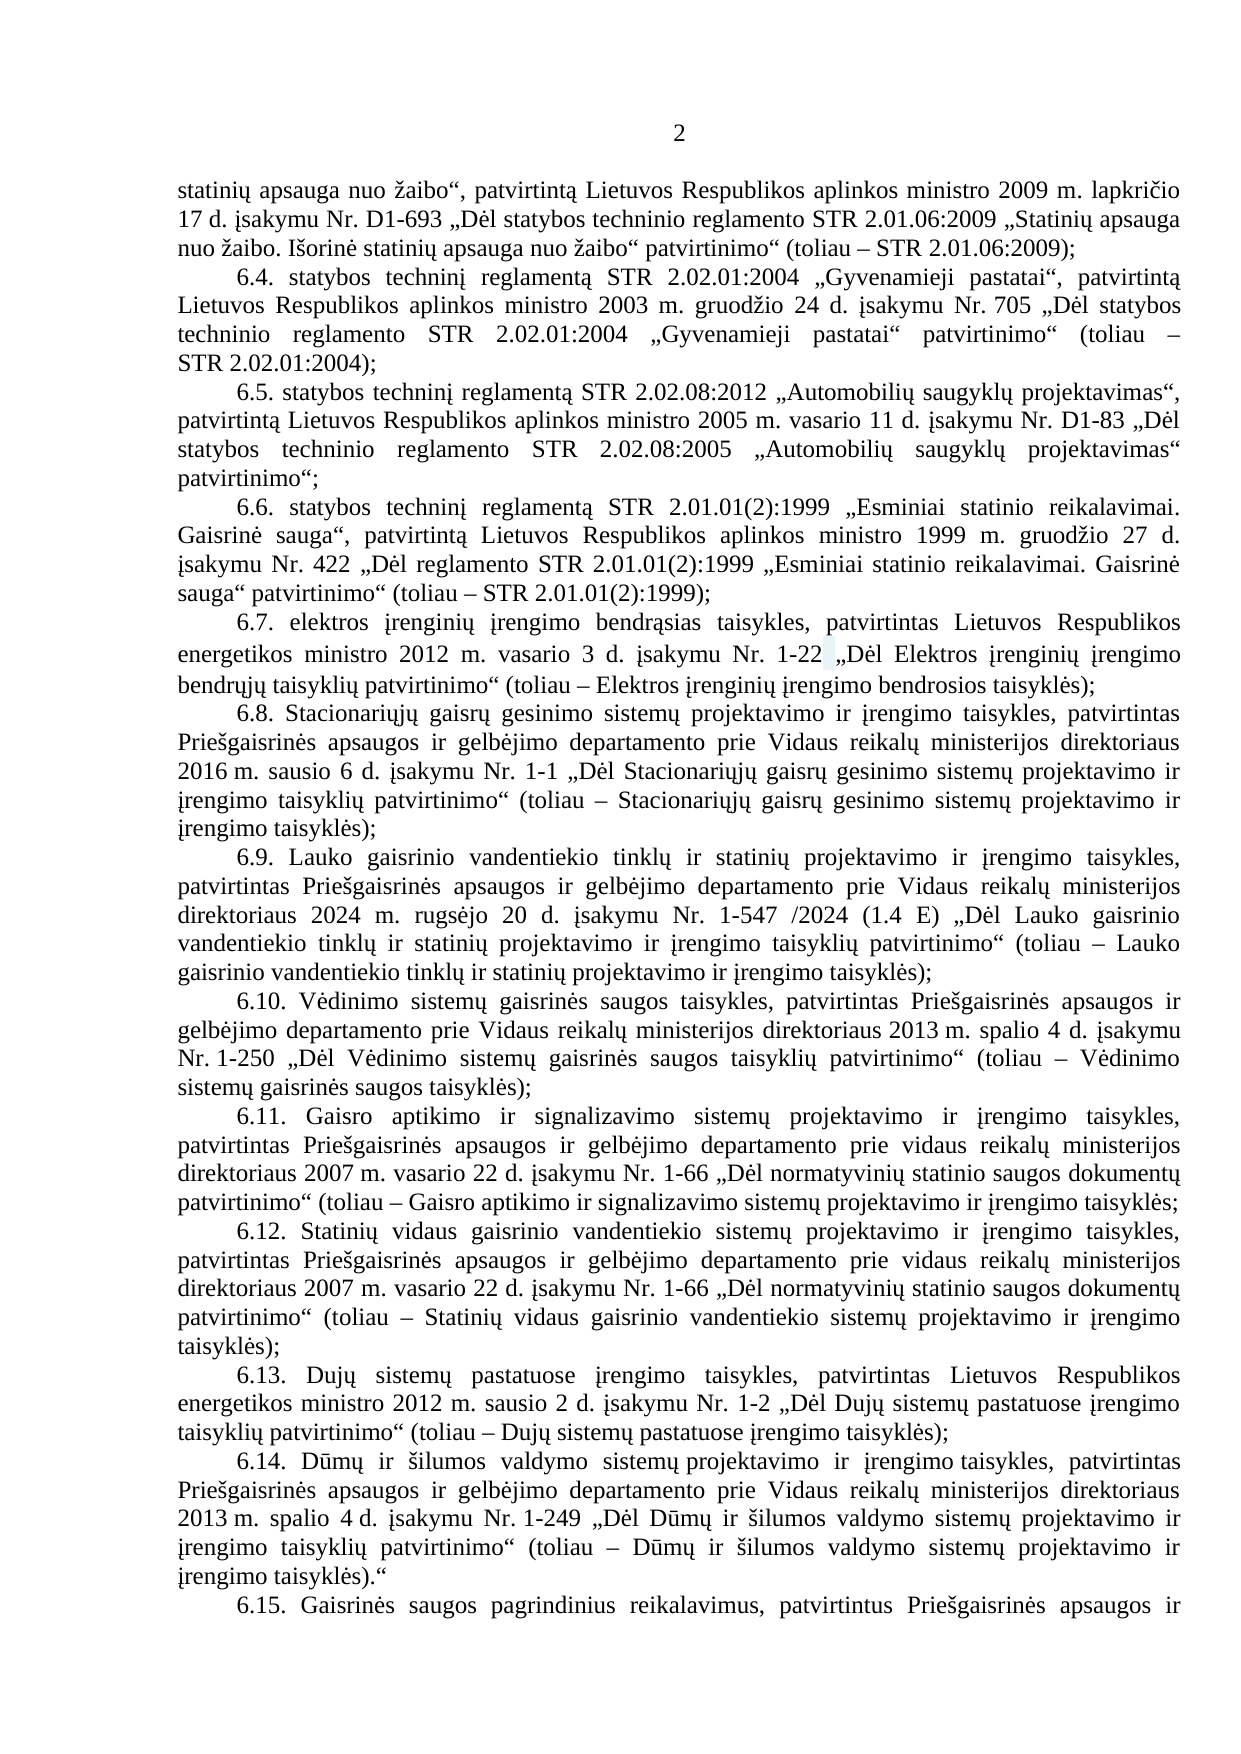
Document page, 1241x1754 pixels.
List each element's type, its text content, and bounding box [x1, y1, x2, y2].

text 6.15. Gaisrinės saugos pagrindinius reikalavimus, patvirtintus Priešgaisrinės apsaugos ir [177, 1590, 1181, 1618]
text statinių apsauga nuo žaibo“, patvirtintą Lietuvos Respublikos aplinkos ministro 2009 m. lapkričio 17 d. įsakymu Nr. D1-693 „Dėl statybos techninio reglamento STR 2.01.06:2009 „Statinių apsauga nuo žaibo. Išorinė statinių apsauga nuo žaibo“ patvirtinimo“ (toliau – STR 2.01.06:2009); [177, 176, 1181, 262]
text 6.5. statybos techninį reglamentą STR 2.02.08:2012 „Automobilių saugyklų projektavimas“, patvirtintą Lietuvos Respublikos aplinkos ministro 2005 m. vasario 11 d. įsakymu Nr. D1-83 „Dėl statybos techninio reglamento STR 2.02.08:2005 „Automobilių saugyklų projektavimas“ patvirtinimo“; [177, 377, 1181, 492]
text 6.7. elektros įrenginių įrengimo bendrąsias taisykles, patvirtintas Lietuvos Respublikos energetikos ministro 2012 m. vasario 3 d. įsakymu Nr. 1-22 „Dėl Elektros įrenginių įrengimo bendrųjų taisyklių patvirtinimo“ (toliau – Elektros įrenginių įrengimo bendrosios taisyklės); [177, 607, 1181, 698]
text 6.13. Dujų sistemų pastatuose įrengimo taisykles, patvirtintas Lietuvos Respublikos energetikos ministro 2012 m. sausio 2 d. įsakymu Nr. 1-2 „Dėl Dujų sistemų pastatuose įrengimo taisyklių patvirtinimo“ (toliau – Dujų sistemų pastatuose įrengimo taisyklės); [177, 1360, 1181, 1446]
text 6.8. Stacionariųjų gaisrų gesinimo sistemų projektavimo ir įrengimo taisykles, patvirtintas Priešgaisrinės apsaugos ir gelbėjimo departamento prie Vidaus reikalų ministerijos direktoriaus 2016 m. sausio 6 d. įsakymu Nr. 1-1 „Dėl Stacionariųjų gaisrų gesinimo sistemų projektavimo ir įrengimo taisyklių patvirtinimo“ (toliau – Stacionariųjų gaisrų gesinimo sistemų projektavimo ir įrengimo taisyklės); [177, 698, 1181, 842]
text 6.14. Dūmų ir šilumos valdymo sistemų projektavimo ir įrengimo taisykles, patvirtintas Priešgaisrinės apsaugos ir gelbėjimo departamento prie Vidaus reikalų ministerijos direktoriaus 2013 m. spalio 4 d. įsakymu Nr. 1-249 „Dėl Dūmų ir šilumos valdymo sistemų projektavimo ir įrengimo taisyklių patvirtinimo“ (toliau – Dūmų ir šilumos valdymo sistemų projektavimo ir įrengimo taisyklės).“ [177, 1446, 1181, 1590]
text 6.11. Gaisro aptikimo ir signalizavimo sistemų projektavimo ir įrengimo taisykles, patvirtintas Priešgaisrinės apsaugos ir gelbėjimo departamento prie vidaus reikalų ministerijos direktoriaus 2007 m. vasario 22 d. įsakymu Nr. 1-66 „Dėl normatyvinių statinio saugos dokumentų patvirtinimo“ (toliau – Gaisro aptikimo ir signalizavimo sistemų projektavimo ir įrengimo taisyklės; [177, 1101, 1181, 1216]
text 6.4. statybos techninį reglamentą STR 2.02.01:2004 „Gyvenamieji pastatai“, patvirtintą Lietuvos Respublikos aplinkos ministro 2003 m. gruodžio 24 d. įsakymu Nr. 705 „Dėl statybos techninio reglamento STR 2.02.01:2004 „Gyvenamieji pastatai“ patvirtinimo“ (toliau – STR 2.02.01:2004); [177, 262, 1181, 377]
text 6.12. Statinių vidaus gaisrinio vandentiekio sistemų projektavimo ir įrengimo taisykles, patvirtintas Priešgaisrinės apsaugos ir gelbėjimo departamento prie vidaus reikalų ministerijos direktoriaus 2007 m. vasario 22 d. įsakymu Nr. 1-66 „Dėl normatyvinių statinio saugos dokumentų patvirtinimo“ (toliau – Statinių vidaus gaisrinio vandentiekio sistemų projektavimo ir įrengimo taisyklės); [177, 1216, 1181, 1360]
text 6.9. Lauko gaisrinio vandentiekio tinklų ir statinių projektavimo ir įrengimo taisykles, patvirtintas Priešgaisrinės apsaugos ir gelbėjimo departamento prie Vidaus reikalų ministerijos direktoriaus 2024 m. rugsėjo 20 d. įsakymu Nr. 1-547 /2024 (1.4 E) „Dėl Lauko gaisrinio vandentiekio tinklų ir statinių projektavimo ir įrengimo taisyklių patvirtinimo“ (toliau – Lauko gaisrinio vandentiekio tinklų ir statinių projektavimo ir įrengimo taisyklės); [177, 842, 1181, 986]
text 6.6. statybos techninį reglamentą STR 2.01.01(2):1999 „Esminiai statinio reikalavimai. Gaisrinė sauga“, patvirtintą Lietuvos Respublikos aplinkos ministro 1999 m. gruodžio 27 d. įsakymu Nr. 422 „Dėl reglamento STR 2.01.01(2):1999 „Esminiai statinio reikalavimai. Gaisrinė sauga“ patvirtinimo“ (toliau – STR 2.01.01(2):1999); [177, 492, 1181, 607]
text 6.10. Vėdinimo sistemų gaisrinės saugos taisykles, patvirtintas Priešgaisrinės apsaugos ir gelbėjimo departamento prie Vidaus reikalų ministerijos direktoriaus 2013 m. spalio 4 d. įsakymu Nr. 1-250 „Dėl Vėdinimo sistemų gaisrinės saugos taisyklių patvirtinimo“ (toliau – Vėdinimo sistemų gaisrinės saugos taisyklės); [177, 986, 1181, 1101]
